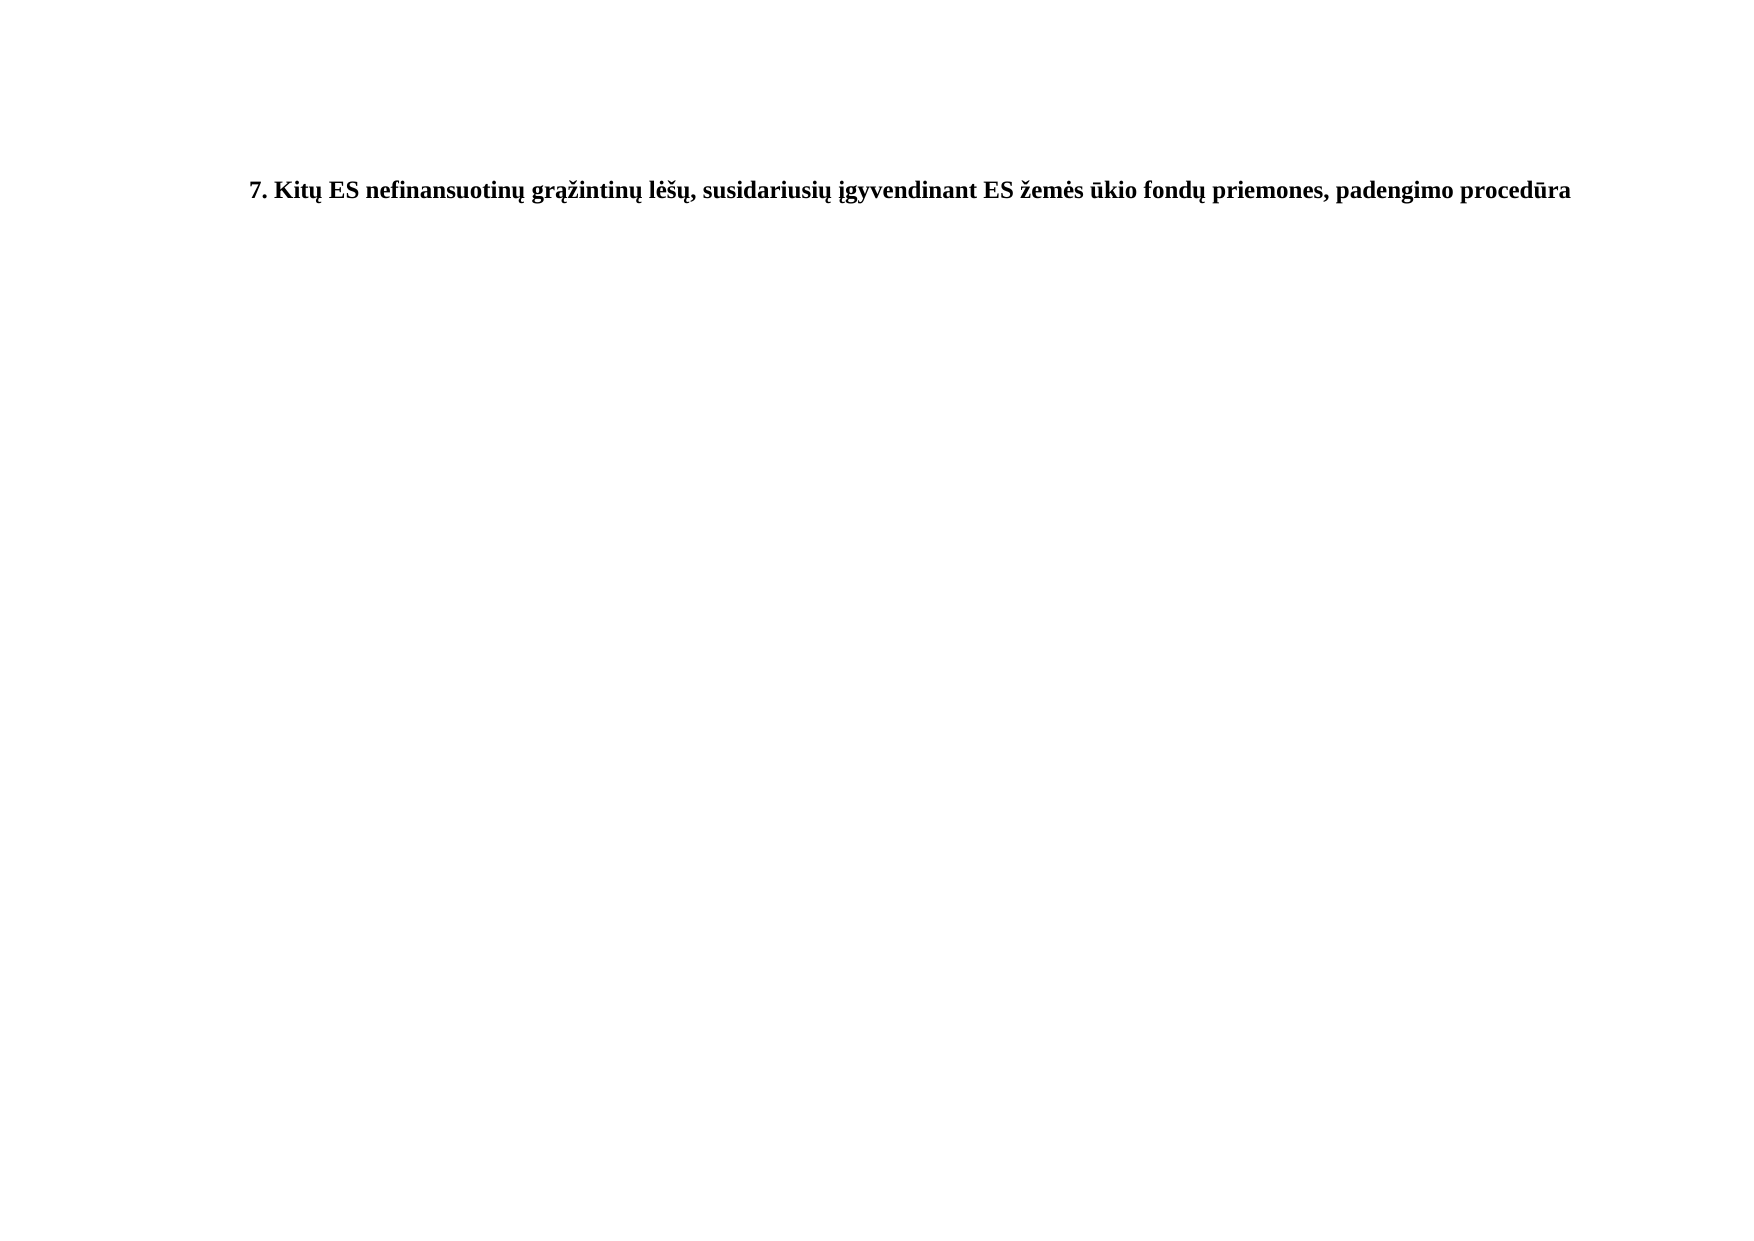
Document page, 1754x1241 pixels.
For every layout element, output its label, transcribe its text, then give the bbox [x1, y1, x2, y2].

text 7. Kitų ES nefinansuotinų grąžintinų lėšų, susidariusių įgyvendinant ES žemės ūkio fondų priemones, padengimo procedūra [97, 176, 1724, 204]
